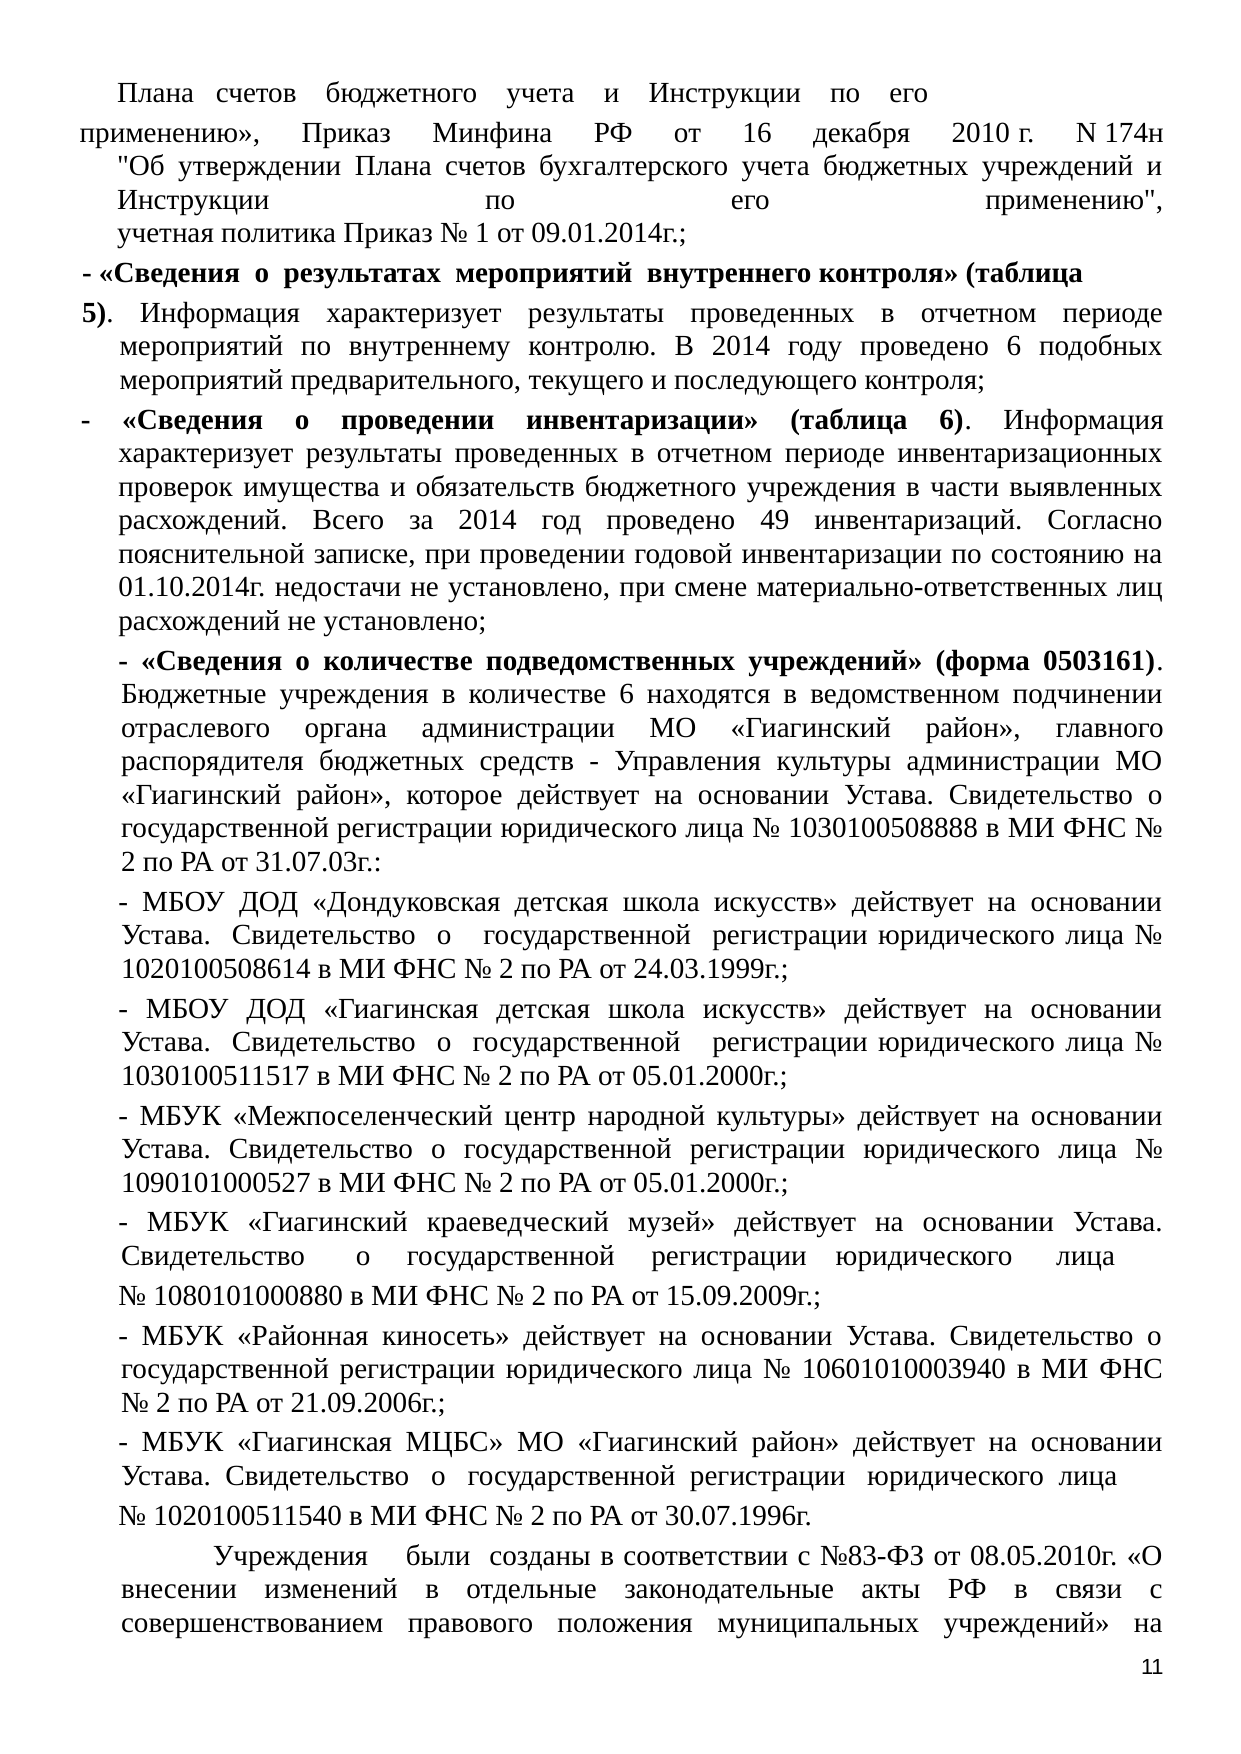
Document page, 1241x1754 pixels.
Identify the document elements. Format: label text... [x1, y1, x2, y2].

text Плана счетов бюджетного учета и Инструкции по его [79, 75, 1163, 108]
text - МБОУ ДОД «Гиагинская детская школа искусств» действует на основании Устава. Свидетельство о государственной регистрации юридического лица № 1030100511517 в МИ ФНС № 2 по РА от 05.01.2000г.; [118, 991, 1163, 1091]
text - МБУК «Районная киносеть» действует на основании Устава. Свидетельство о государственной регистрации юридического лица № 10601010003940 в МИ ФНС № 2 по РА от 21.09.2006г.; [118, 1318, 1163, 1418]
text 5). Информация характеризует результаты проведенных в отчетном периоде мероприятий по внутреннему контролю. В 2014 году проведено 6 подобных мероприятий предварительного, текущего и последующего контроля; [82, 295, 1163, 396]
text № 1080101000880 в МИ ФНС № 2 по РА от 15.09.2009г.; [118, 1278, 1163, 1311]
text - МБУК «Гиагинский краеведческий музей» действует на основании Устава. Свидетельство о государственной регистрации юридического лица [118, 1204, 1163, 1272]
text - «Сведения о результатах мероприятий внутреннего контроля» (таблица [82, 255, 1163, 289]
text № 1020100511540 в МИ ФНС № 2 по РА от 30.07.1996г. [118, 1498, 1163, 1531]
text - «Сведения о проведении инвентаризации» (таблица 6). Информация характеризует результаты проведенных в отчетном периоде инвентаризационных проверок имущества и обязательств бюджетного учреждения в части выявленных расхождений. Всего за 2014 год проведено 49 инвентаризаций. Согласно пояснительной записке, при проведении годовой инвентаризации по состоянию на 01.10.2014г. недостачи не установлено, при смене материально-ответственных лиц расхождений не установлено; [81, 402, 1163, 637]
text Учреждения были созданы в соответствии с №83-ФЗ от 08.05.2010г. «О внесении изменений в отдельные законодательные акты РФ в связи с совершенствованием правового положения муниципальных учреждений» на [118, 1538, 1163, 1638]
text - МБУК «Гиагинская МЦБС» МО «Гиагинский район» действует на основании Устава. Свидетельство о государственной регистрации юридического лица [118, 1424, 1163, 1492]
text применению», Приказ Минфина РФ от 16 декабря 2010 г. N 174н "Об утверждении Плана счетов бухгалтерского учета бюджетных учреждений и Инструкции по его применению", учетная политика Приказ № 1 от 09.01.2014г.; [79, 115, 1163, 249]
text - МБУК «Межпоселенческий центр народной культуры» действует на основании Устава. Свидетельство о государственной регистрации юридического лица № 1090101000527 в МИ ФНС № 2 по РА от 05.01.2000г.; [118, 1098, 1163, 1198]
text - МБОУ ДОД «Дондуковская детская школа искусств» действует на основании Устава. Свидетельство о государственной регистрации юридического лица № 1020100508614 в МИ ФНС № 2 по РА от 24.03.1999г.; [118, 884, 1163, 984]
text - «Сведения о количестве подведомственных учреждений» (форма 0503161). Бюджетные учреждения в количестве 6 находятся в ведомственном подчинении отраслевого органа администрации МО «Гиагинский район», главного распорядителя бюджетных средств - Управления культуры администрации МО «Гиагинский район», которое действует на основании Устава. Свидетельство о государственной регистрации юридического лица № 1030100508888 в МИ ФНС № 2 по РА от 31.07.03г.: [118, 643, 1163, 878]
